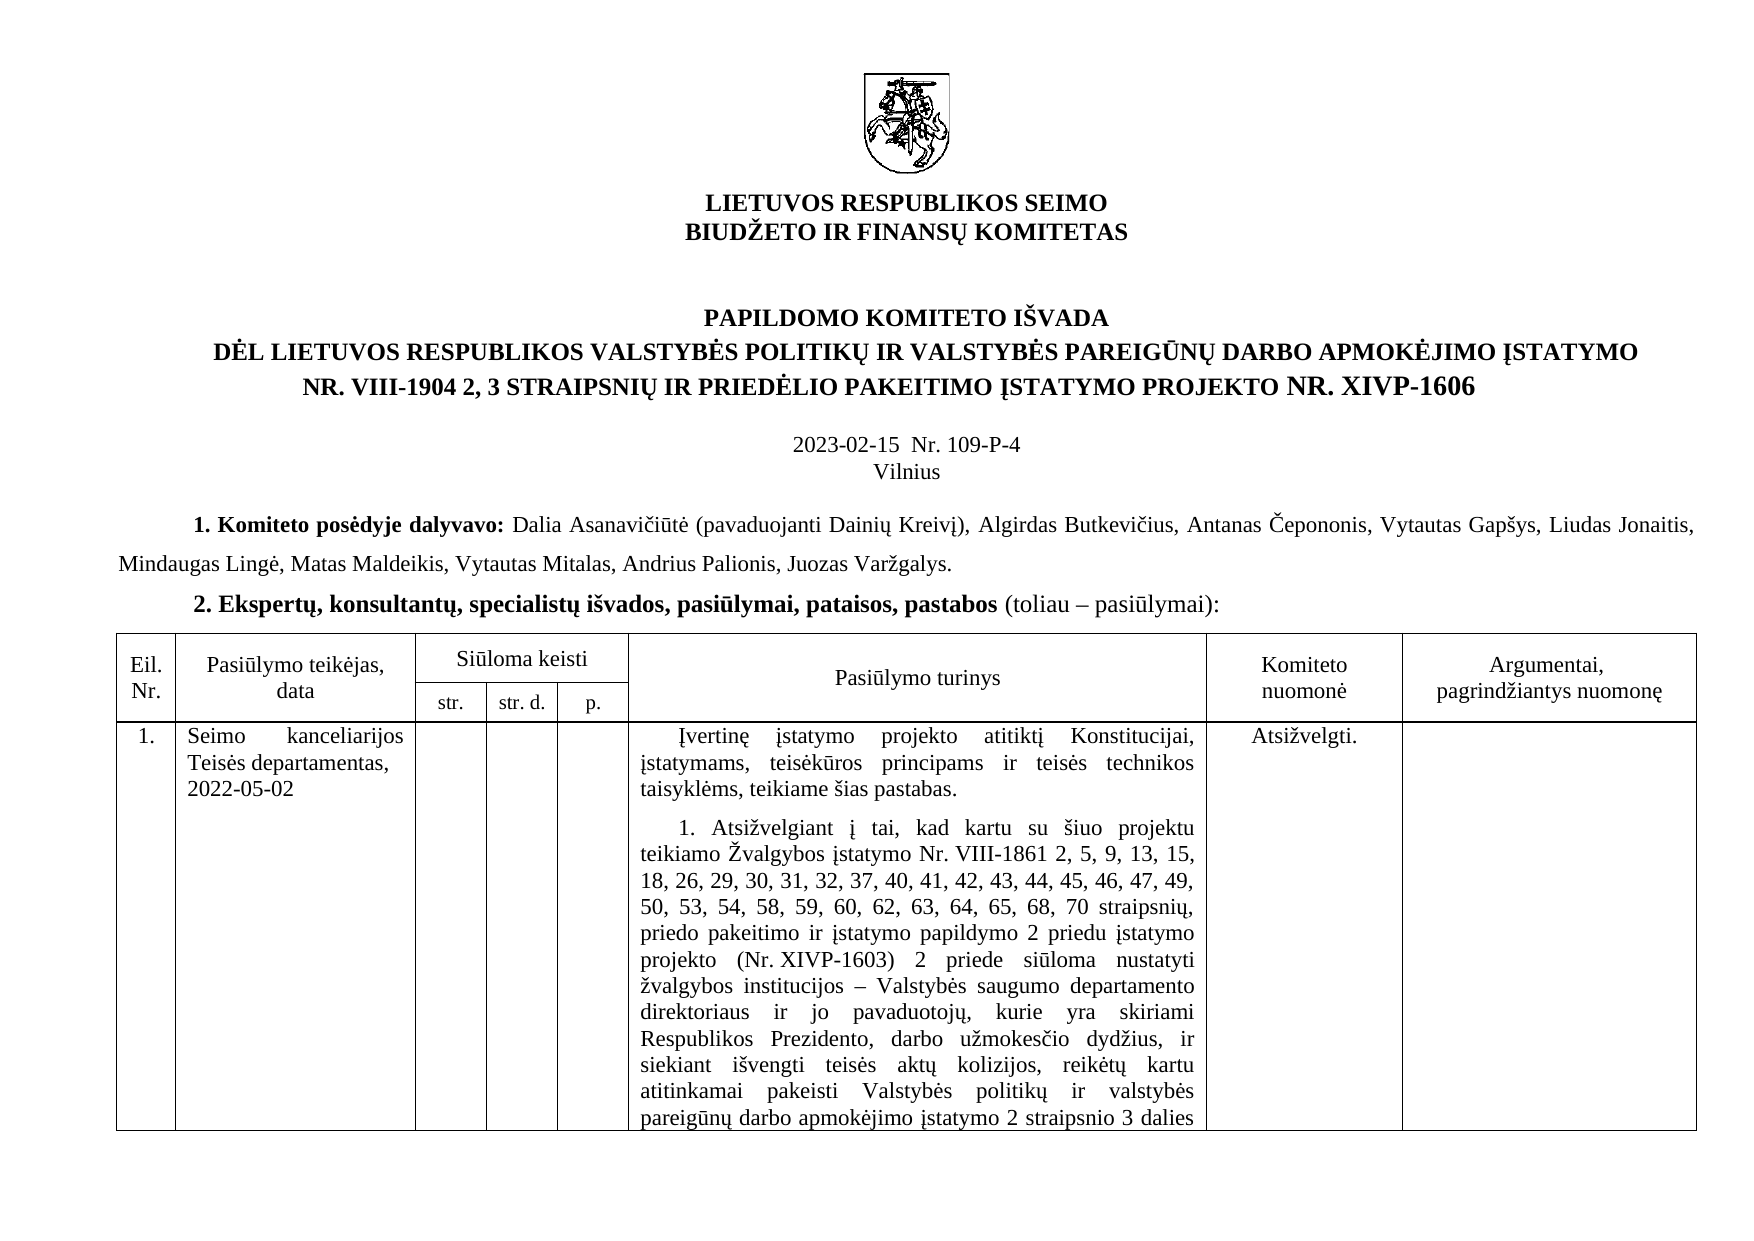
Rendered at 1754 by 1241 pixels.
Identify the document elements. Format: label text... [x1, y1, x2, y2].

table_header Pasiūlymo turinys [629, 634, 1206, 721]
table_cell Įvertinę įstatymo projekto atitiktį Konstitucijai, įstatymams, teisėkūros principams ir teisės technikos taisyklėms, teikiame šias pastabas. 1. Atsižvelgiant į tai, kad kartu su šiuo projektu teikiamo Žvalgybos įstatymo Nr. VIII-1861 2, 5, 9, 13, 15, 18, 26, 29, 30, 31, 32, 37, 40, 41, 42, 43, 44, 45, 46, 47, 49, 50, 53, 54, 58, 59, 60, 62, 63, 64, 65, 68, 70 straipsnių, priedo pakeitimo ir įstatymo papildymo 2 priedu įstatymo projekto (Nr. XIVP-1603) 2 priede siūloma nustatyti žvalgybos institucijos – Valstybės saugumo departamento direktoriaus ir jo pavaduotojų, kurie yra skiriami Respublikos Prezidento, darbo užmokesčio dydžius, ir siekiant išvengti teisės aktų kolizijos, reikėtų kartu atitinkamai pakeisti Valstybės politikų ir valstybės pareigūnų darbo apmokėjimo įstatymo 2 straipsnio 3 dalies [629, 723, 1206, 1130]
table_cell [558, 723, 628, 1130]
table_header Komiteto nuomonė [1207, 634, 1402, 721]
text Biudžeto ir finansų komitetas [118, 217, 1695, 246]
subtitle PAPILDOMO KOMITETO IŠVADA [118, 303, 1695, 332]
table_cell [487, 723, 557, 1130]
subtitle 2. Ekspertų, konsultantų, specialistų išvados, pasiūlymai, pataisos, pastabos (toliau – pasiūlymai): [118, 589, 1695, 618]
text DĖL LIETUVOS RESPUBLIKOS VALSTYBĖS POLITIKŲ IR VALSTYBĖS PAREIGŪNŲ DARBO APMOKĖJIMO ĮSTATYMO NR. VIII-1904 2, 3 STRAIPSNIŲ IR PRIEDĖLIO PAKEITIMO ĮSTATYMO PROJEKTO NR. XIVP-1606 [118, 332, 1659, 403]
table_cell Seimo kanceliarijos Teisės departamentas, 2022-05-02 [176, 723, 415, 1130]
table_cell [1403, 723, 1696, 1130]
table_header Siūloma keisti [416, 634, 628, 682]
table_header Argumentai, pagrindžiantys nuomonę [1403, 634, 1696, 721]
text LIETUVOS RESPUBLIKOS SEIMO [118, 188, 1695, 217]
table_cell Atsižvelgti. [1207, 723, 1402, 1130]
table_cell str. [416, 683, 486, 721]
table_cell str. d. [487, 683, 557, 721]
text 1. Komiteto posėdyje dalyvavo: Dalia Asanavičiūtė (pavaduojanti Dainių Kreivį), Algirdas Butkevičius, Antanas Čepononis, Vytautas Gapšys, Liudas Jonaitis, Mindaugas Lingė, Matas Maldeikis, Vytautas Mitalas, Andrius Palionis, Juozas Varžgalys. [118, 511, 1695, 576]
table_header Pasiūlymo teikėjas, data [176, 634, 415, 721]
table_cell [416, 723, 486, 1130]
text Vilnius [118, 458, 1695, 484]
table_header Eil. Nr. [117, 634, 175, 721]
table_cell p. [558, 683, 628, 721]
text 2023-02-15 Nr. 109-P-4 [118, 432, 1695, 458]
table_cell 1. [117, 723, 175, 1130]
